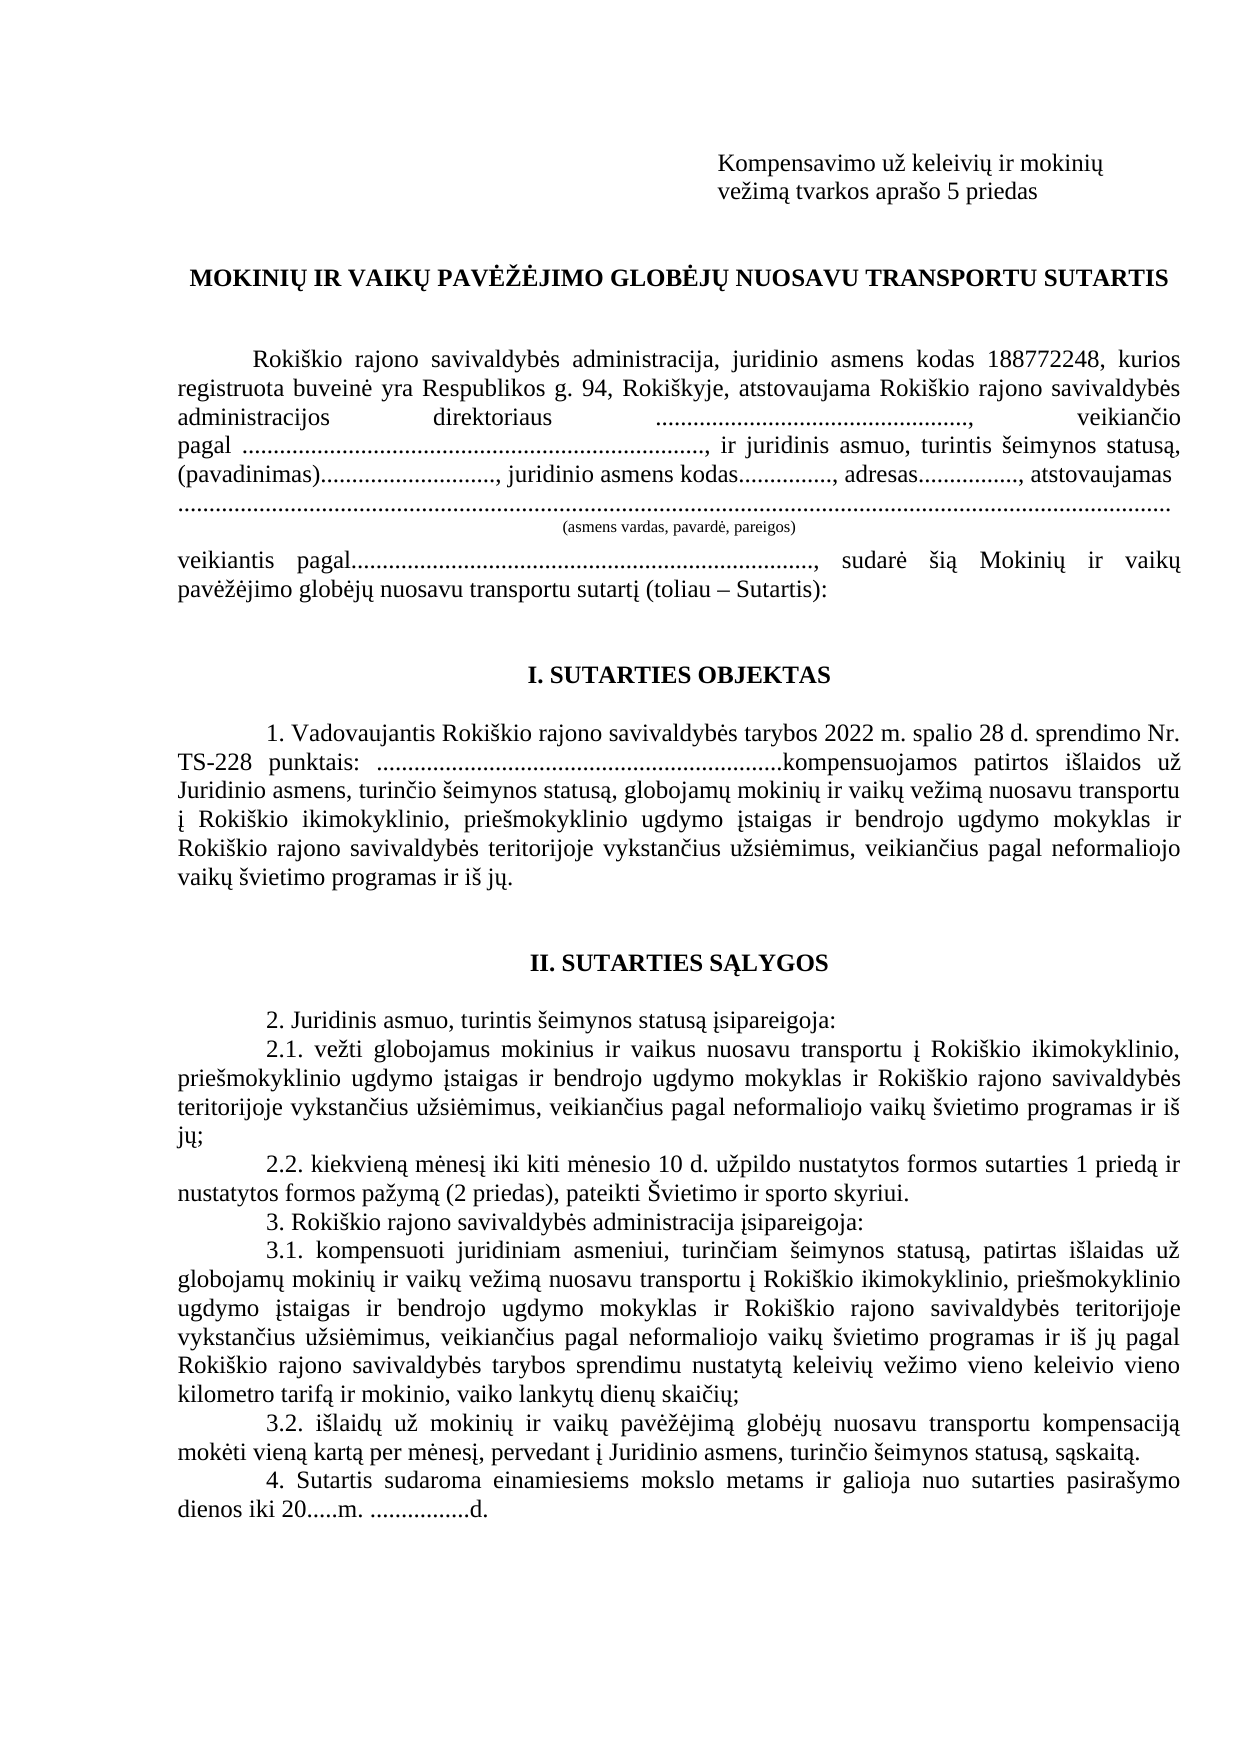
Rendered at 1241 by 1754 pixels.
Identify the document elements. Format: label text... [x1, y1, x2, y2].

text II. SUTARTIES SĄLYGOS [177, 948, 1181, 977]
text MOKINIŲ IR VAIKŲ PAVĖŽĖJIMO GLOBĖJŲ NUOSAVU TRANSPORTU SUTARTIS [177, 263, 1181, 291]
text 2. Juridinis asmuo, turintis šeimynos statusą įsipareigoja: [177, 1005, 1181, 1034]
text 3. Rokiškio rajono savivaldybės administracija įsipareigoja: [177, 1207, 1181, 1235]
text Rokiškio rajono savivaldybės administracija, juridinio asmens kodas 188772248, kurios registruota buveinė yra Respublikos g. 94, Rokiškyje, atstovaujama Rokiškio rajono savivaldybės administracijos direktoriaus .................................................., veikiančio pagal .........................................................................., ir juridinis asmuo, turintis šeimynos statusą, (pavadinimas)............................, juridinio asmens kodas..............., adresas................, atstovaujamas [177, 344, 1181, 488]
text 3.1. kompensuoti juridiniam asmeniui, turinčiam šeimynos statusą, patirtas išlaidas už globojamų mokinių ir vaikų vežimą nuosavu transportu į Rokiškio ikimokyklinio, priešmokyklinio ugdymo įstaigas ir bendrojo ugdymo mokyklas ir Rokiškio rajono savivaldybės teritorijoje vykstančius užsiėmimus, veikiančius pagal neformaliojo vaikų švietimo programas ir iš jų pagal Rokiškio rajono savivaldybės tarybos sprendimu nustatytą keleivių vežimo vieno keleivio vieno kilometro tarifą ir mokinio, vaiko lankytų dienų skaičių; [177, 1235, 1181, 1408]
text veikiantis pagal.........................................................................., sudarė šią Mokinių ir vaikų pavėžėjimo globėjų nuosavu transportu sutartį (toliau – Sutartis): [177, 545, 1181, 603]
text 4. Sutartis sudaroma einamiesiems mokslo metams ir galioja nuo sutarties pasirašymo dienos iki 20.....m. ................d. [177, 1465, 1181, 1523]
text 2.2. kiekvieną mėnesį iki kiti mėnesio 10 d. užpildo nustatytos formos sutarties 1 priedą ir nustatytos formos pažymą (2 priedas), pateikti Švietimo ir sporto skyriui. [177, 1149, 1181, 1207]
text 2.1. vežti globojamus mokinius ir vaikus nuosavu transportu į Rokiškio ikimokyklinio, priešmokyklinio ugdymo įstaigas ir bendrojo ugdymo mokyklas ir Rokiškio rajono savivaldybės teritorijoje vykstančius užsiėmimus, veikiančius pagal neformaliojo vaikų švietimo programas ir iš jų; [177, 1034, 1181, 1149]
text vežimą tvarkos aprašo 5 priedas [717, 176, 1181, 205]
text 3.2. išlaidų už mokinių ir vaikų pavėžėjimą globėjų nuosavu transportu kompensaciją mokėti vieną kartą per mėnesį, pervedant į Juridinio asmens, turinčio šeimynos statusą, sąskaitą. [177, 1408, 1181, 1465]
text Kompensavimo už keleivių ir mokinių [717, 148, 1181, 176]
text 1. Vadovaujantis Rokiškio rajono savivaldybės tarybos 2022 m. spalio 28 d. sprendimo Nr. TS-228 punktais: .................................................................kompensuojamos patirtos išlaidos už Juridinio asmens, turinčio šeimynos statusą, globojamų mokinių ir vaikų vežimą nuosavu transportu į Rokiškio ikimokyklinio, priešmokyklinio ugdymo įstaigas ir bendrojo ugdymo mokyklas ir Rokiškio rajono savivaldybės teritorijoje vykstančius užsiėmimus, veikiančius pagal neformaliojo vaikų švietimo programas ir iš jų. [177, 718, 1181, 890]
text I. SUTARTIES OBJEKTAS [177, 660, 1181, 689]
text (asmens vardas, pavardė, pareigos) [177, 517, 1181, 545]
text ............................................................................................................................................................... [177, 488, 1181, 517]
